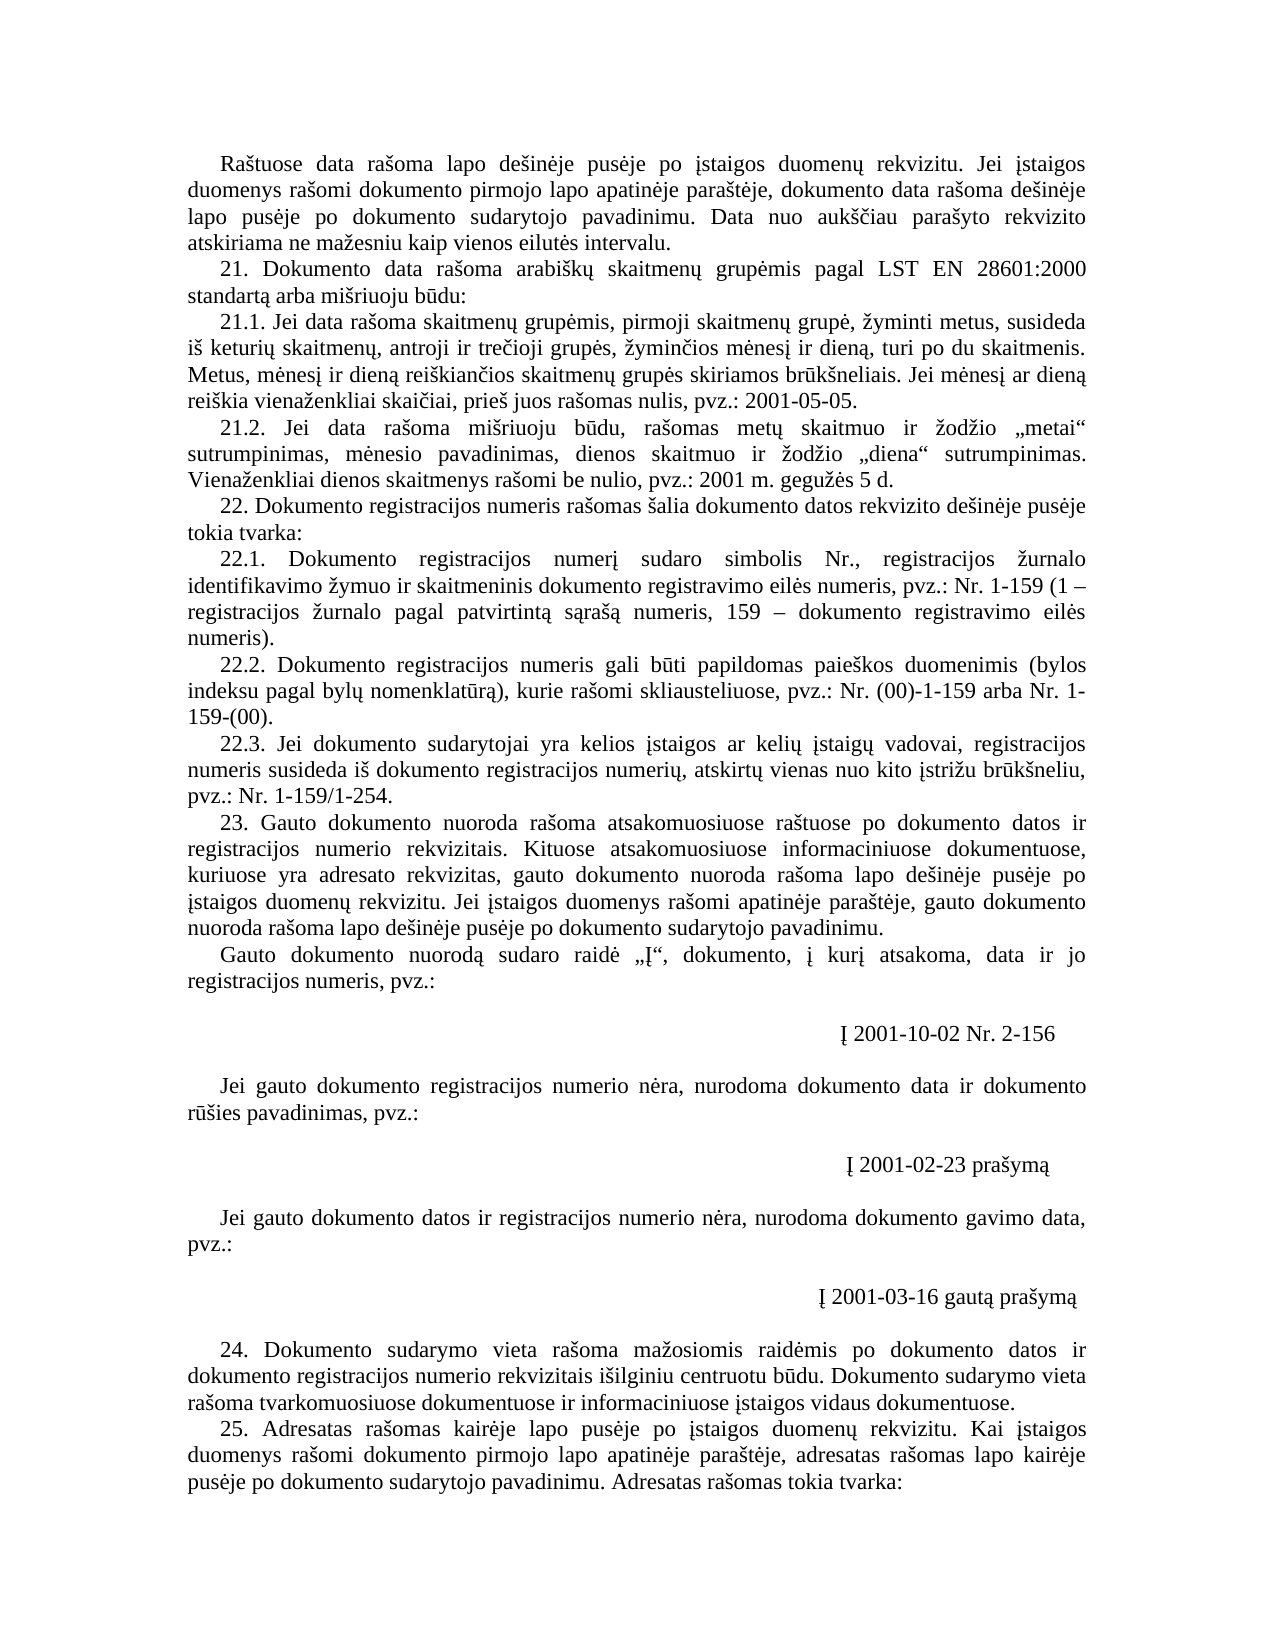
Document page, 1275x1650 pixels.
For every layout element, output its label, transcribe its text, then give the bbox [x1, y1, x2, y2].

text Į 2001-10-02 Nr. 2-156 [808, 1020, 1087, 1046]
text 21. Dokumento data rašoma arabiškų skaitmenų grupėmis pagal LST EN 28601:2000 standartą arba mišriuoju būdu: [187, 255, 1087, 308]
text Jei gauto dokumento datos ir registracijos numerio nėra, nurodoma dokumento gavimo data, pvz.: [187, 1204, 1087, 1257]
text Jei gauto dokumento registracijos numerio nėra, nurodoma dokumento data ir dokumento rūšies pavadinimas, pvz.: [187, 1072, 1087, 1125]
text 22.2. Dokumento registracijos numeris gali būti papildomas paieškos duomenimis (bylos indeksu pagal bylų nomenklatūrą), kurie rašomi skliausteliuose, pvz.: Nr. (00)-1-159 arba Nr. 1-159-(00). [187, 651, 1087, 730]
text 25. Adresatas rašomas kairėje lapo pusėje po įstaigos duomenų rekvizitu. Kai įstaigos duomenys rašomi dokumento pirmojo lapo apatinėje paraštėje, adresatas rašomas lapo kairėje pusėje po dokumento sudarytojo pavadinimu. Adresatas rašomas tokia tvarka: [187, 1415, 1087, 1494]
text 21.1. Jei data rašoma skaitmenų grupėmis, pirmoji skaitmenų grupė, žyminti metus, susideda iš keturių skaitmenų, antroji ir trečioji grupės, žyminčios mėnesį ir dieną, turi po du skaitmenis. Metus, mėnesį ir dieną reiškiančios skaitmenų grupės skiriamos brūkšneliais. Jei mėnesį ar dieną reiškia vienaženkliai skaičiai, prieš juos rašomas nulis, pvz.: 2001-05-05. [187, 308, 1087, 413]
text Raštuose data rašoma lapo dešinėje pusėje po įstaigos duomenų rekvizitu. Jei įstaigos duomenys rašomi dokumento pirmojo lapo apatinėje paraštėje, dokumento data rašoma dešinėje lapo pusėje po dokumento sudarytojo pavadinimu. Data nuo aukščiau parašyto rekvizito atskiriama ne mažesniu kaip vienos eilutės intervalu. [187, 150, 1087, 255]
text 22.3. Jei dokumento sudarytojai yra kelios įstaigos ar kelių įstaigų vadovai, registracijos numeris susideda iš dokumento registracijos numerių, atskirtų vienas nuo kito įstrižu brūkšneliu, pvz.: Nr. 1-159/1-254. [187, 730, 1087, 809]
text Į 2001-03-16 gautą prašymą [808, 1283, 1087, 1309]
text 24. Dokumento sudarymo vieta rašoma mažosiomis raidėmis po dokumento datos ir dokumento registracijos numerio rekvizitais išilginiu centruotu būdu. Dokumento sudarymo vieta rašoma tvarkomuosiuose dokumentuose ir informaciniuose įstaigos vidaus dokumentuose. [187, 1336, 1087, 1415]
text 22. Dokumento registracijos numeris rašomas šalia dokumento datos rekvizito dešinėje pusėje tokia tvarka: [187, 493, 1087, 545]
text 22.1. Dokumento registracijos numerį sudaro simbolis Nr., registracijos žurnalo identifikavimo žymuo ir skaitmeninis dokumento registravimo eilės numeris, pvz.: Nr. 1-159 (1 – registracijos žurnalo pagal patvirtintą sąrašą numeris, 159 – dokumento registravimo eilės numeris). [187, 545, 1087, 651]
text Į 2001-02-23 prašymą [808, 1151, 1087, 1178]
text 21.2. Jei data rašoma mišriuoju būdu, rašomas metų skaitmuo ir žodžio „metai“ sutrumpinimas, mėnesio pavadinimas, dienos skaitmuo ir žodžio „diena“ sutrumpinimas. Vienaženkliai dienos skaitmenys rašomi be nulio, pvz.: 2001 m. gegužės 5 d. [187, 413, 1087, 493]
text Gauto dokumento nuorodą sudaro raidė „Į“, dokumento, į kurį atsakoma, data ir jo registracijos numeris, pvz.: [187, 941, 1087, 993]
text 23. Gauto dokumento nuoroda rašoma atsakomuosiuose raštuose po dokumento datos ir registracijos numerio rekvizitais. Kituose atsakomuosiuose informaciniuose dokumentuose, kuriuose yra adresato rekvizitas, gauto dokumento nuoroda rašoma lapo dešinėje pusėje po įstaigos duomenų rekvizitu. Jei įstaigos duomenys rašomi apatinėje paraštėje, gauto dokumento nuoroda rašoma lapo dešinėje pusėje po dokumento sudarytojo pavadinimu. [187, 809, 1087, 941]
